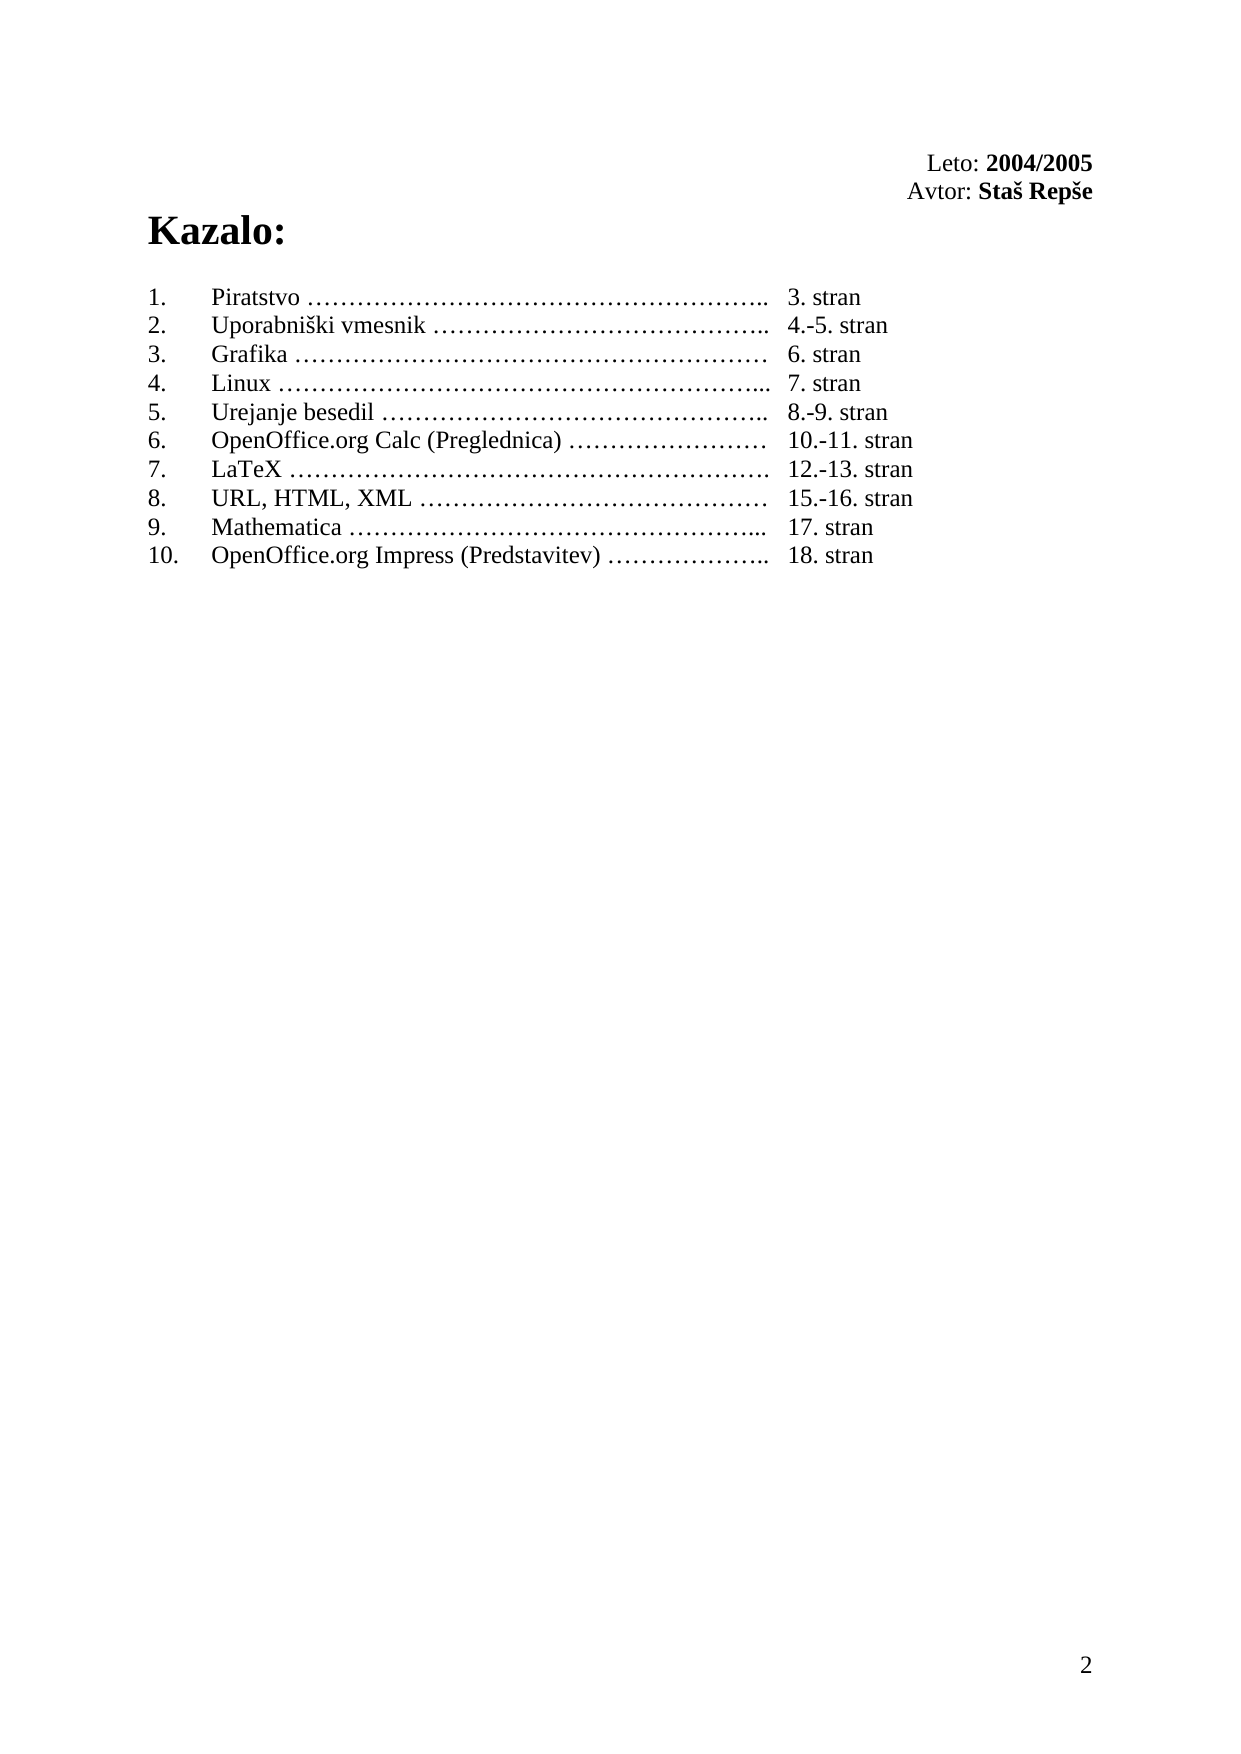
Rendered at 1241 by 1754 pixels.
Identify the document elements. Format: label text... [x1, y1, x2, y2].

table_header 1. [140, 282, 204, 311]
table_cell 9. [140, 512, 204, 541]
table_cell 3. [140, 339, 204, 368]
table_cell OpenOffice.org Impress (Predstavitev) ……………….. [204, 541, 780, 569]
table_cell 4. [140, 368, 204, 397]
text Leto: 2004/2005 [148, 148, 1093, 176]
table_cell URL, HTML, XML …………………………………… [204, 483, 780, 512]
table_cell 7. stran [780, 368, 1100, 397]
table_cell LaTeX …………………………………………………. [204, 454, 780, 483]
table_cell 17. stran [780, 512, 1100, 541]
table_cell Linux …………………………………………………... [204, 368, 780, 397]
table_cell Grafika ………………………………………………… [204, 339, 780, 368]
table_cell Mathematica …………………………………………... [204, 512, 780, 541]
table_cell OpenOffice.org Calc (Preglednica) …………………… [204, 426, 780, 454]
table_cell 12.-13. stran [780, 454, 1100, 483]
table_cell Uporabniški vmesnik ………………………………….. [204, 311, 780, 339]
table_cell 2. [140, 311, 204, 339]
table_cell 8.-9. stran [780, 397, 1100, 426]
table_cell 6. stran [780, 339, 1100, 368]
text Kazalo: [148, 205, 1093, 253]
table_cell 8. [140, 483, 204, 512]
table_header 3. stran [780, 282, 1100, 311]
table_cell 7. [140, 454, 204, 483]
table_cell Urejanje besedil ……………………………………….. [204, 397, 780, 426]
table_header Piratstvo ……………………………………………….. [204, 282, 780, 311]
table_cell 15.-16. stran [780, 483, 1100, 512]
table_cell 18. stran [780, 541, 1100, 569]
table_cell 6. [140, 426, 204, 454]
table_cell 10.-11. stran [780, 426, 1100, 454]
table_cell 10. [140, 541, 204, 569]
table_cell 4.-5. stran [780, 311, 1100, 339]
text Avtor: Staš Repše [148, 176, 1093, 205]
table_cell 5. [140, 397, 204, 426]
